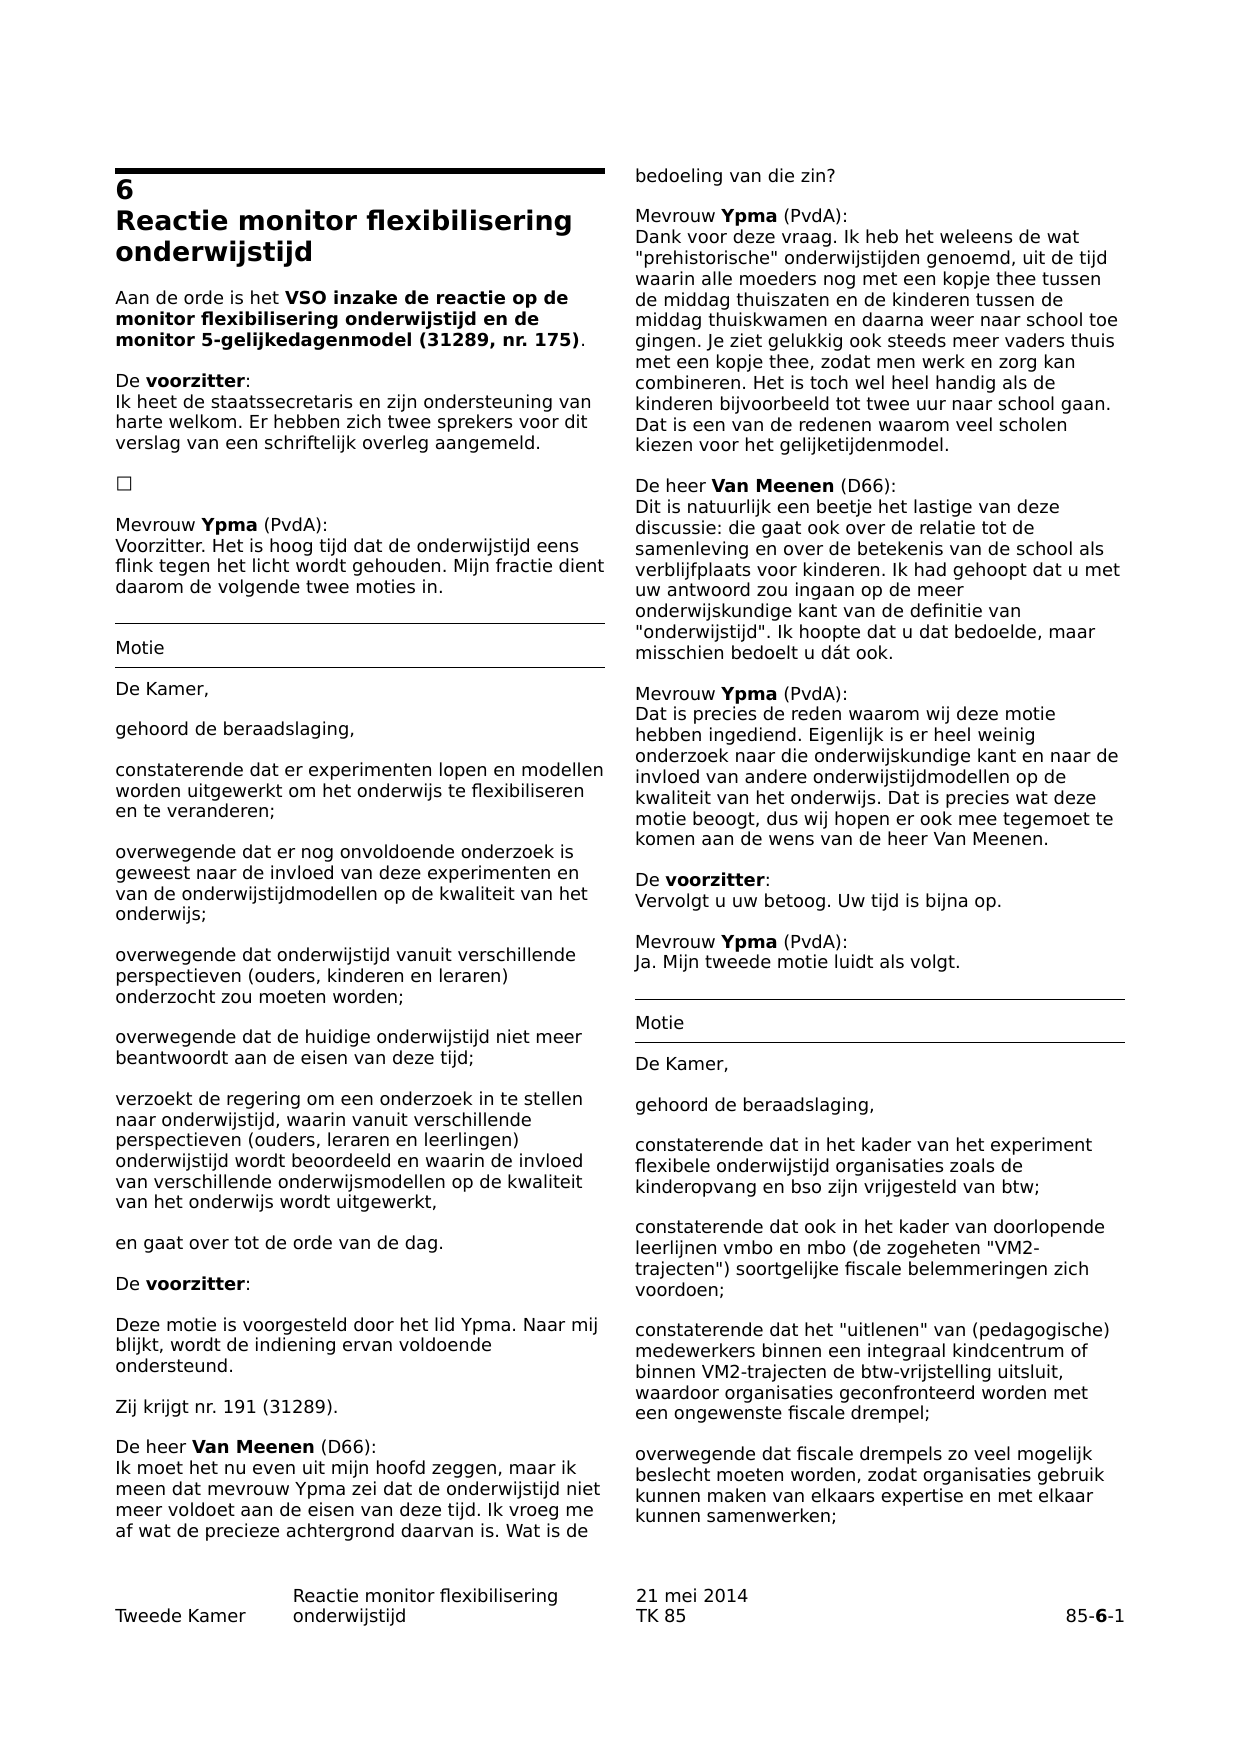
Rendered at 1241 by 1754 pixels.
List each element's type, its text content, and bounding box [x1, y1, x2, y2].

text ⬜ [115, 474, 605, 494]
text Motie [115, 638, 605, 658]
text Dit is natuurlijk een beetje het lastige van deze discussie: die gaat ook over de relatie tot de samenleving en over de betekenis van de school als verblijfplaats voor kinderen. Ik had gehoopt dat u met uw antwoord zou ingaan op de meer onderwijskundige kant van de definitie van "onderwijstijd". Ik hoopte dat u dat bedoelde, maar misschien bedoelt u dát ook. [635, 497, 1125, 663]
text Mevrouw Ypma (PvdA): [635, 206, 1125, 227]
title 6 Reactie monitor flexibilisering onderwijstijd [115, 174, 605, 268]
text De heer Van Meenen (D66): [115, 1437, 605, 1458]
text constaterende dat er experimenten lopen en modellen worden uitgewerkt om het onderwijs te flexibiliseren en te veranderen; [115, 760, 605, 822]
text overwegende dat onderwijstijd vanuit verschillende perspectieven (ouders, kinderen en leraren) onderzocht zou moeten worden; [115, 945, 605, 1007]
text Ik heet de staatssecretaris en zijn ondersteuning van harte welkom. Er hebben zich twee sprekers voor dit verslag van een schriftelijk overleg aangemeld. [115, 391, 605, 454]
text Motie [635, 1013, 1125, 1034]
text Mevrouw Ypma (PvdA): [115, 514, 605, 535]
text Deze motie is voorgesteld door het lid Ypma. Naar mij blijkt, wordt de indiening ervan voldoende ondersteund. [115, 1314, 605, 1377]
text verzoekt de regering om een onderzoek in te stellen naar onderwijstijd, waarin vanuit verschillende perspectieven (ouders, leraren en leerlingen) onderwijstijd wordt beoordeeld en waarin de invloed van verschillende onderwijsmodellen op de kwaliteit van het onderwijs wordt uitgewerkt, [115, 1089, 605, 1213]
text Dat is precies de reden waarom wij deze motie hebben ingediend. Eigenlijk is er heel weinig onderzoek naar die onderwijskundige kant en naar de invloed van andere onderwijstijdmodellen op de kwaliteit van het onderwijs. Dat is precies wat deze motie beoogt, dus wij hopen er ook mee tegemoet te komen aan de wens van de heer Van Meenen. [635, 704, 1125, 850]
text constaterende dat het "uitlenen" van (pedagogische) medewerkers binnen een integraal kindcentrum of binnen VM2-trajecten de btw-vrijstelling uitsluit, waardoor organisaties geconfronteerd worden met een ongewenste fiscale drempel; [635, 1320, 1125, 1424]
text Mevrouw Ypma (PvdA): [635, 683, 1125, 704]
text Vervolgt u uw betoog. Uw tijd is bijna op. [635, 891, 1125, 912]
text De voorzitter: [115, 1274, 605, 1294]
text De Kamer, [115, 678, 605, 699]
text De Kamer, [635, 1054, 1125, 1074]
text overwegende dat er nog onvoldoende onderzoek is geweest naar de invloed van deze experimenten en van de onderwijstijdmodellen op de kwaliteit van het onderwijs; [115, 842, 605, 925]
text gehoord de beraadslaging, [635, 1094, 1125, 1115]
text constaterende dat in het kader van het experiment flexibele onderwijstijd organisaties zoals de kinderopvang en bso zijn vrijgesteld van btw; [635, 1135, 1125, 1197]
text Dank voor deze vraag. Ik heb het weleens de wat "prehistorische" onderwijstijden genoemd, uit de tijd waarin alle moeders nog met een kopje thee tussen de middag thuiszaten en de kinderen tussen de middag thuiskwamen en daarna weer naar school toe gingen. Je ziet gelukkig ook steeds meer vaders thuis met een kopje thee, zodat men werk en zorg kan combineren. Het is toch wel heel handig als de kinderen bijvoorbeeld tot twee uur naar school gaan. Dat is een van de redenen waarom veel scholen kiezen voor het gelijketijdenmodel. [635, 227, 1125, 456]
text De voorzitter: [115, 371, 605, 391]
text De voorzitter: [635, 870, 1125, 891]
text overwegende dat de huidige onderwijstijd niet meer beantwoordt aan de eisen van deze tijd; [115, 1027, 605, 1069]
text Mevrouw Ypma (PvdA): [635, 932, 1125, 952]
text en gaat over tot de orde van de dag. [115, 1233, 605, 1254]
text overwegende dat fiscale drempels zo veel mogelijk beslecht moeten worden, zodat organisaties gebruik kunnen maken van elkaars expertise en met elkaar kunnen samenwerken; [635, 1444, 1125, 1527]
text De heer Van Meenen (D66): [635, 476, 1125, 497]
text bedoeling van die zin? [635, 165, 1125, 186]
text Zij krijgt nr. 191 (31289). [115, 1397, 605, 1417]
text Voorzitter. Het is hoog tijd dat de onderwijstijd eens flink tegen het licht wordt gehouden. Mijn fractie dient daarom de volgende twee moties in. [115, 535, 605, 598]
text Ik moet het nu even uit mijn hoofd zeggen, maar ik meen dat mevrouw Ypma zei dat de onderwijstijd niet meer voldoet aan de eisen van deze tijd. Ik vroeg me af wat de precieze achtergrond daarvan is. Wat is de [115, 1458, 605, 1541]
text Aan de orde is het VSO inzake de reactie op de monitor flexibilisering onderwijstijd en de monitor 5-gelijkedagenmodel (31289, nr. 175). [115, 288, 605, 351]
text constaterende dat ook in het kader van doorlopende leerlijnen vmbo en mbo (de zogeheten "VM2-trajecten") soortgelijke fiscale belemmeringen zich voordoen; [635, 1217, 1125, 1300]
text Ja. Mijn tweede motie luidt als volgt. [635, 952, 1125, 973]
text gehoord de beraadslaging, [115, 719, 605, 740]
